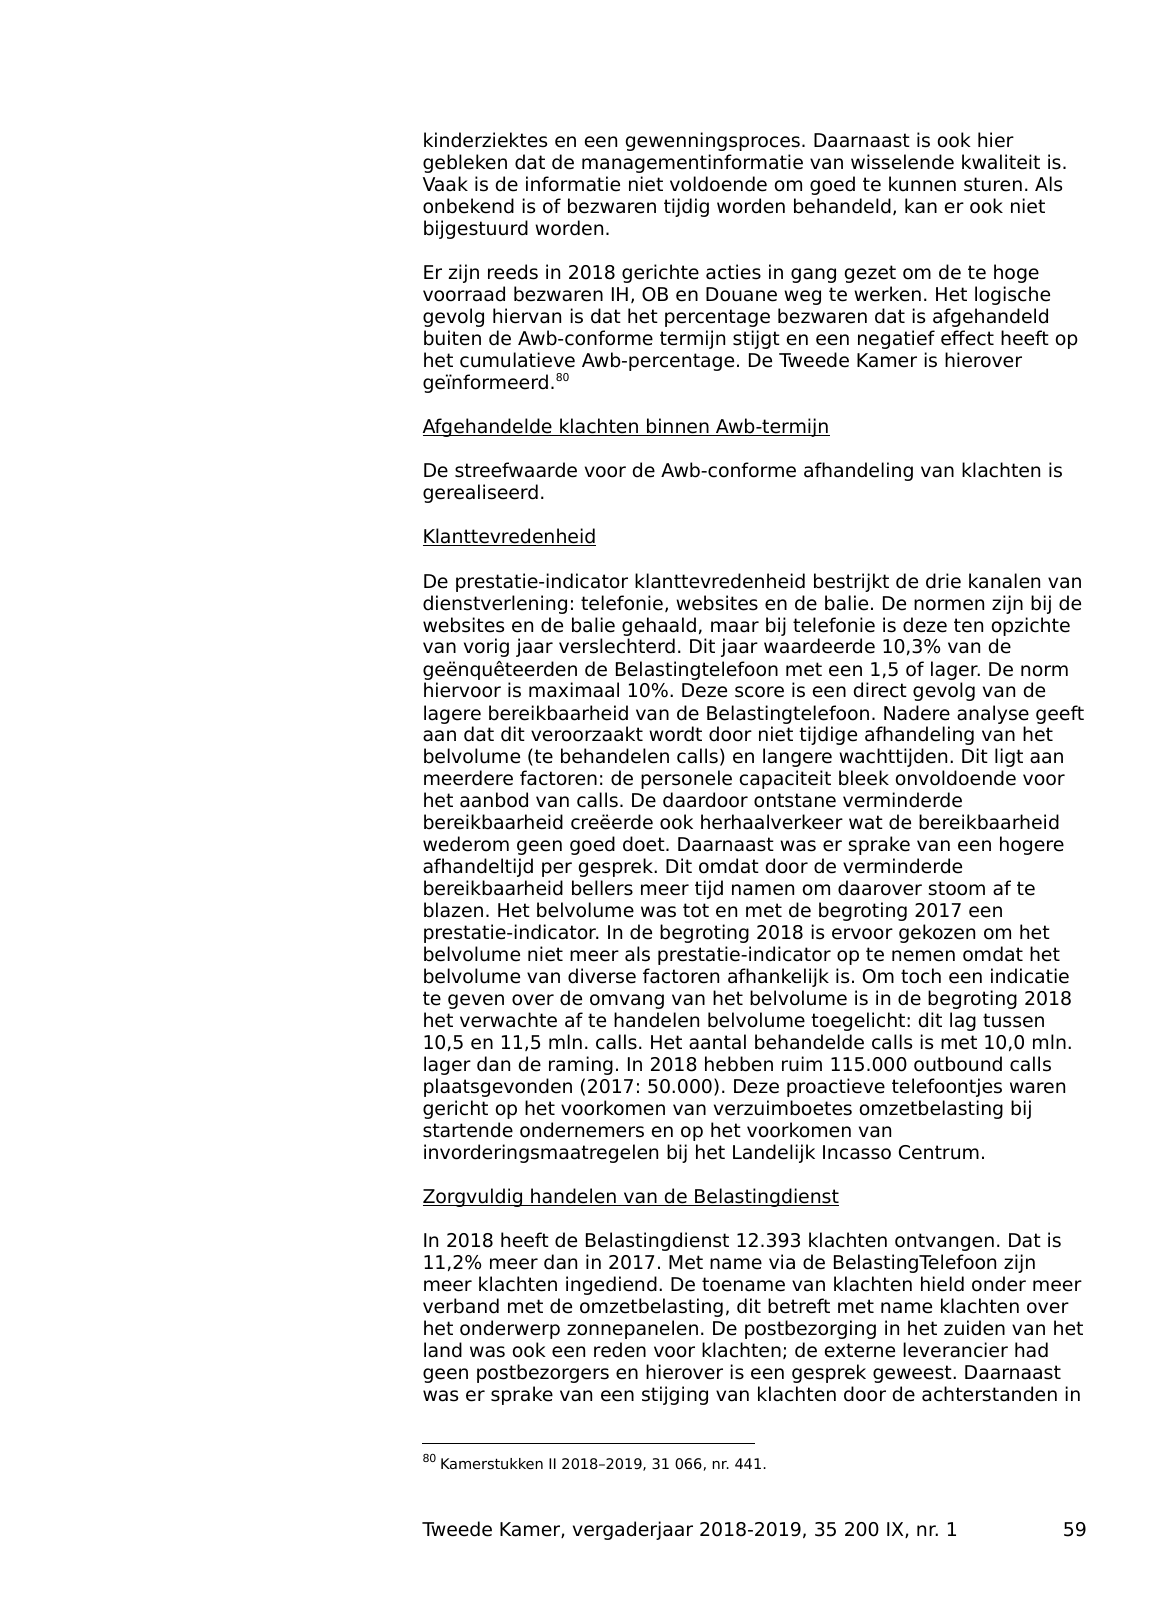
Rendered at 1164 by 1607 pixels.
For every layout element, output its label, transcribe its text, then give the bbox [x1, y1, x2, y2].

text kinderziektes en een gewenningsproces. Daarnaast is ook hier gebleken dat de managementinformatie van wisselende kwaliteit is. Vaak is de informatie niet voldoende om goed te kunnen sturen. Als onbekend is of bezwaren tijdig worden behandeld, kan er ook niet bijgestuurd worden. [422, 130, 1087, 240]
subtitle Klanttevredenheid [422, 526, 1087, 548]
text De prestatie-indicator klanttevredenheid bestrijkt de drie kanalen van dienstverlening: telefonie, websites en de balie. De normen zijn bij de websites en de balie gehaald, maar bij telefonie is deze ten opzichte van vorig jaar verslechterd. Dit jaar waardeerde 10,3% van de geënquêteerden de Belastingtelefoon met een 1,5 of lager. De norm hiervoor is maximaal 10%. Deze score is een direct gevolg van de lagere bereikbaarheid van de Belastingtelefoon. Nadere analyse geeft aan dat dit veroorzaakt wordt door niet tijdige afhandeling van het belvolume (te behandelen calls) en langere wachttijden. Dit ligt aan meerdere factoren: de personele capaciteit bleek onvoldoende voor het aanbod van calls. De daardoor ontstane verminderde bereikbaarheid creëerde ook herhaalverkeer wat de bereikbaarheid wederom geen goed doet. Daarnaast was er sprake van een hogere afhandeltijd per gesprek. Dit omdat door de verminderde bereikbaarheid bellers meer tijd namen om daarover stoom af te blazen. Het belvolume was tot en met de begroting 2017 een prestatie-indicator. In de begroting 2018 is ervoor gekozen om het belvolume niet meer als prestatie-indicator op te nemen omdat het belvolume van diverse factoren afhankelijk is. Om toch een indicatie te geven over de omvang van het belvolume is in de begroting 2018 het verwachte af te handelen belvolume toegelicht: dit lag tussen 10,5 en 11,5 mln. calls. Het aantal behandelde calls is met 10,0 mln. lager dan de raming. In 2018 hebben ruim 115.000 outbound calls plaatsgevonden (2017: 50.000). Deze proactieve telefoontjes waren gericht op het voorkomen van verzuimboetes omzetbelasting bij startende ondernemers en op het voorkomen van invorderingsmaatregelen bij het Landelijk Incasso Centrum. [422, 571, 1087, 1164]
text Kamerstukken II 2018–2019, 31 066, nr. 441. [422, 1452, 1087, 1474]
text Er zijn reeds in 2018 gerichte acties in gang gezet om de te hoge voorraad bezwaren IH, OB en Douane weg te werken. Het logische gevolg hiervan is dat het percentage bezwaren dat is afgehandeld buiten de Awb-conforme termijn stijgt en een negatief effect heeft op het cumulatieve Awb-percentage. De Tweede Kamer is hierover geïnformeerd. [422, 262, 1087, 394]
subtitle Afgehandelde klachten binnen Awb-termijn [422, 416, 1087, 438]
text De streefwaarde voor de Awb-conforme afhandeling van klachten is gerealiseerd. [422, 460, 1087, 504]
subtitle Zorgvuldig handelen van de Belastingdienst [422, 1186, 1087, 1208]
text In 2018 heeft de Belastingdienst 12.393 klachten ontvangen. Dat is 11,2% meer dan in 2017. Met name via de BelastingTelefoon zijn meer klachten ingediend. De toename van klachten hield onder meer verband met de omzetbelasting, dit betreft met name klachten over het onderwerp zonnepanelen. De postbezorging in het zuiden van het land was ook een reden voor klachten; de externe leverancier had geen postbezorgers en hierover is een gesprek geweest. Daarnaast was er sprake van een stijging van klachten door de achterstanden in [422, 1230, 1087, 1406]
